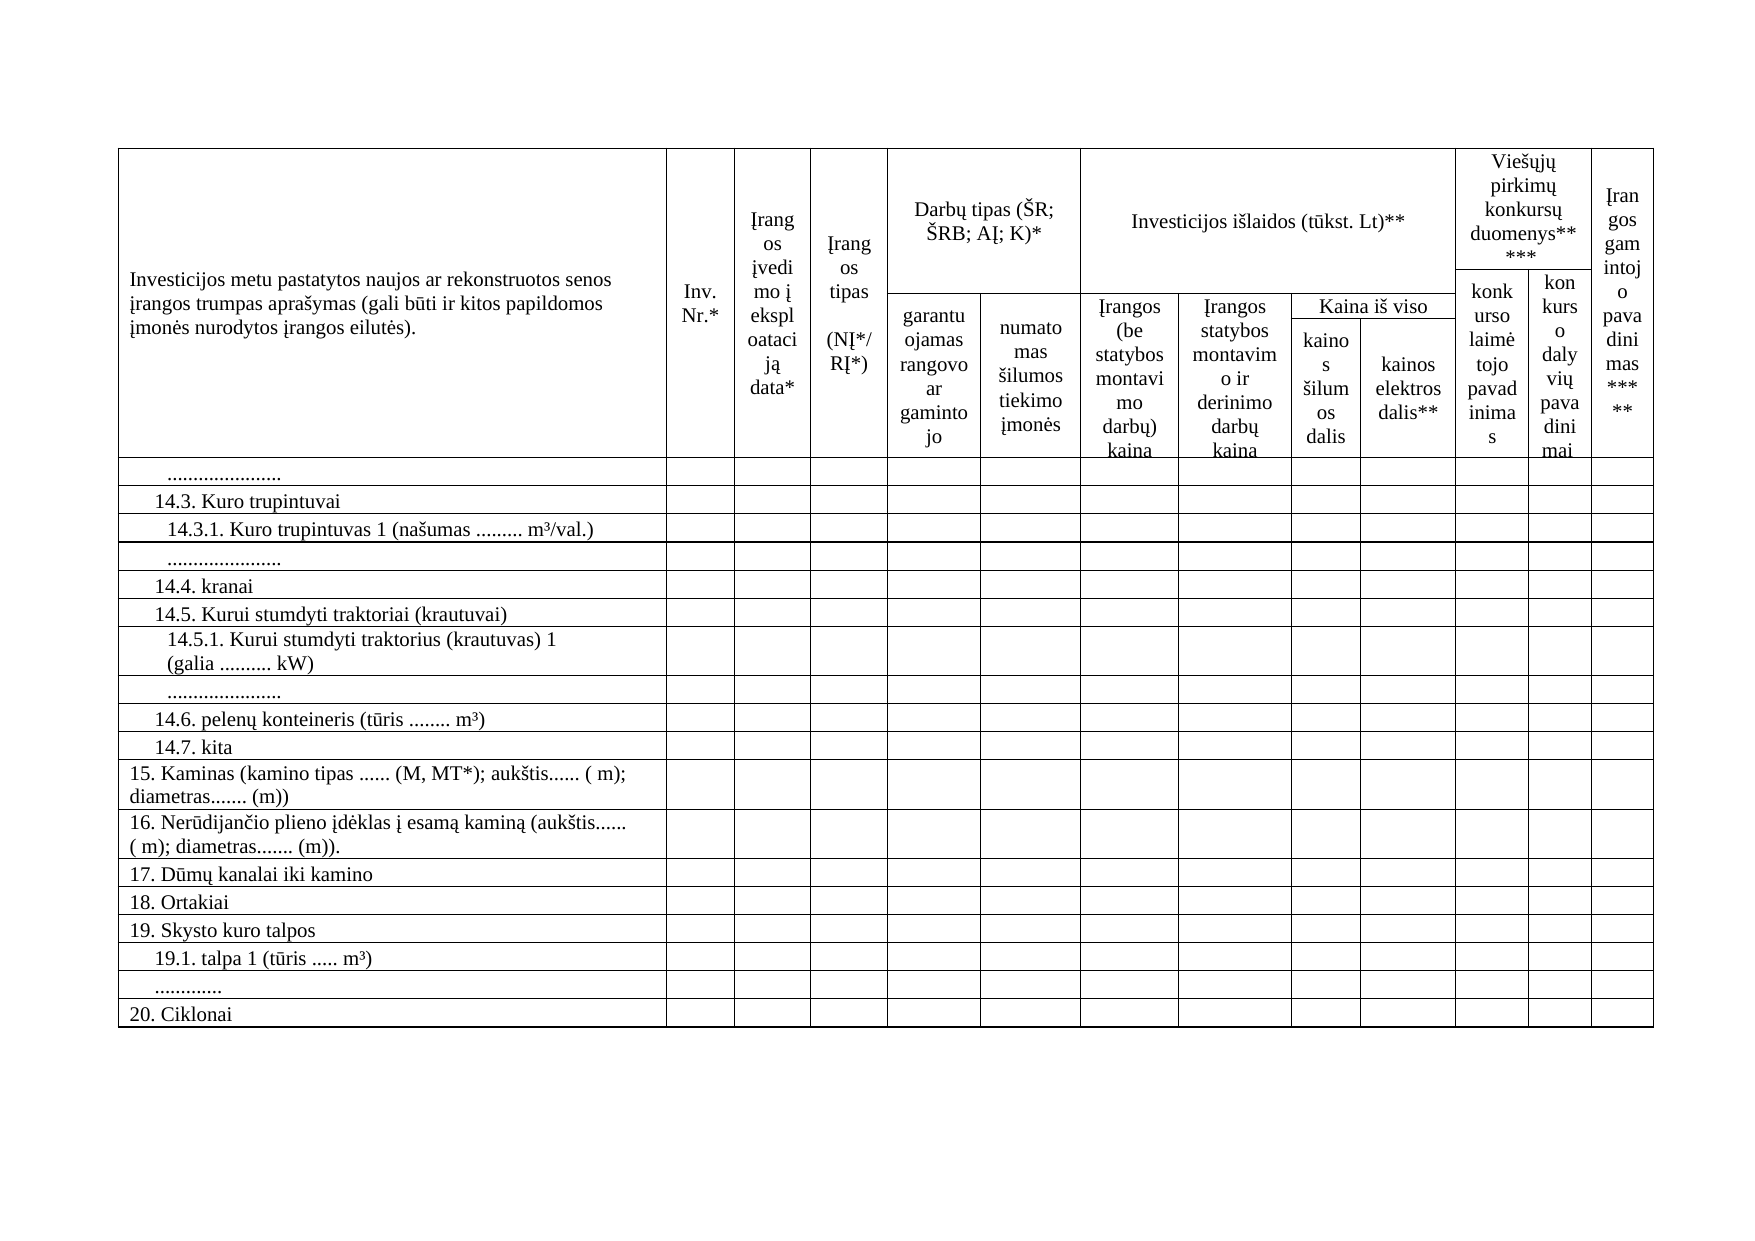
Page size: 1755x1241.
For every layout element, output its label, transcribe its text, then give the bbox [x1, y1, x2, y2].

table_cell [1529, 943, 1591, 970]
table_cell [888, 915, 980, 942]
table_cell [1456, 676, 1528, 703]
table_cell [735, 627, 810, 675]
table_cell [1456, 571, 1528, 598]
table_cell [1179, 915, 1291, 942]
table_cell [1292, 486, 1360, 513]
table_cell [735, 810, 810, 858]
table_cell [1529, 486, 1591, 513]
table_cell [811, 458, 887, 485]
table_cell [1179, 760, 1291, 808]
table_cell [1292, 514, 1360, 541]
table_cell [1292, 915, 1360, 942]
table_cell [1361, 971, 1455, 998]
table_cell [1361, 732, 1455, 759]
table_cell [981, 458, 1080, 485]
table_cell [1361, 915, 1455, 942]
table_cell [981, 732, 1080, 759]
table_cell [1081, 486, 1178, 513]
table_cell [1292, 458, 1360, 485]
table_cell [981, 676, 1080, 703]
table_cell [1179, 971, 1291, 998]
table_cell 14.3. Kuro trupintuvai [119, 486, 666, 513]
table_cell [1361, 599, 1455, 626]
table_cell [1292, 943, 1360, 970]
table_cell garantuojamas rangovo ar gamintojo [888, 294, 980, 457]
table_cell [1529, 458, 1591, 485]
table_cell [811, 810, 887, 858]
table_cell [1456, 915, 1528, 942]
table_cell [735, 999, 810, 1026]
table_cell [667, 810, 734, 858]
table_cell ...................... [119, 458, 666, 485]
table_cell [1592, 810, 1653, 858]
table_cell [811, 915, 887, 942]
table_cell [1456, 599, 1528, 626]
table_cell [1592, 486, 1653, 513]
table_cell [811, 887, 887, 914]
table_cell [1456, 543, 1528, 569]
table_cell 14.3.1. Kuro trupintuvas 1 (našumas ......... m³/val.) [119, 514, 666, 541]
table_cell [888, 810, 980, 858]
table_cell [1179, 859, 1291, 886]
table_cell [1081, 971, 1178, 998]
table_cell [888, 732, 980, 759]
table_cell [888, 599, 980, 626]
table_cell [1081, 760, 1178, 808]
table_cell [888, 571, 980, 598]
table_cell [1292, 887, 1360, 914]
table_cell [1179, 543, 1291, 569]
table_cell [735, 760, 810, 808]
table_cell [811, 486, 887, 513]
table_cell [667, 627, 734, 675]
table_header Darbų tipas (ŠR; ŠRB; AĮ; K)* [888, 149, 1080, 293]
table_cell [981, 571, 1080, 598]
table_cell ............. [119, 971, 666, 998]
table_cell [1179, 887, 1291, 914]
table_cell [888, 971, 980, 998]
table_cell [1456, 486, 1528, 513]
table_cell [667, 887, 734, 914]
table_cell [981, 971, 1080, 998]
table_cell [1179, 514, 1291, 541]
table_cell konkurso dalyvių pavadinimai [1529, 270, 1591, 457]
table_cell [1456, 859, 1528, 886]
table_cell [1179, 486, 1291, 513]
table_cell [1529, 732, 1591, 759]
table_cell [888, 859, 980, 886]
table_cell [735, 514, 810, 541]
table_cell 14.5.1. Kurui stumdyti traktorius (krautuvas) 1 (galia .......... kW) [119, 627, 666, 675]
table_cell [1292, 971, 1360, 998]
table_cell [1592, 971, 1653, 998]
table_cell [1361, 704, 1455, 731]
table_cell [888, 887, 980, 914]
table_cell [1292, 627, 1360, 675]
table_cell [735, 732, 810, 759]
table_cell [888, 627, 980, 675]
table_cell [888, 999, 980, 1026]
table_header Viešųjų pirkimų konkursų duomenys***** [1456, 149, 1591, 269]
table_cell [1179, 458, 1291, 485]
table_cell [811, 514, 887, 541]
table_cell [667, 571, 734, 598]
table_cell [888, 676, 980, 703]
table_cell [1292, 859, 1360, 886]
table_cell [1081, 676, 1178, 703]
table_cell 19.1. talpa 1 (tūris ..... m³) [119, 943, 666, 970]
table_cell [1592, 915, 1653, 942]
table_cell [1081, 887, 1178, 914]
table_header Investicijos išlaidos (tūkst. Lt)** [1081, 149, 1455, 293]
table_cell [888, 458, 980, 485]
table_cell [1179, 571, 1291, 598]
table_cell [1456, 943, 1528, 970]
table_cell [1592, 887, 1653, 914]
table_cell [735, 859, 810, 886]
table_cell [1292, 732, 1360, 759]
table_cell [667, 732, 734, 759]
table_cell [888, 514, 980, 541]
table_cell [1292, 760, 1360, 808]
table_cell kainos elektros dalis** [1361, 319, 1455, 457]
table_cell [1081, 514, 1178, 541]
table_cell [981, 915, 1080, 942]
table_cell [1529, 999, 1591, 1026]
table_cell 14.7. kita [119, 732, 666, 759]
table_cell [1529, 676, 1591, 703]
table_cell [1456, 704, 1528, 731]
table_cell [1456, 627, 1528, 675]
table_cell [735, 571, 810, 598]
table_cell [1179, 627, 1291, 675]
table_cell Įrangos statybos montavimo ir derinimo darbų kaina [1179, 294, 1291, 457]
table_cell [981, 486, 1080, 513]
table_cell [1529, 859, 1591, 886]
table_cell [811, 943, 887, 970]
table_cell [811, 571, 887, 598]
table_cell [735, 543, 810, 569]
table_cell [1292, 999, 1360, 1026]
table_cell [1292, 571, 1360, 598]
table_cell [667, 943, 734, 970]
table_cell [1361, 999, 1455, 1026]
table_cell [1529, 543, 1591, 569]
table_cell [1179, 810, 1291, 858]
table_cell [1081, 859, 1178, 886]
table_cell [1292, 810, 1360, 858]
table_cell [1081, 732, 1178, 759]
table_cell [1179, 704, 1291, 731]
table_cell [1592, 599, 1653, 626]
table_cell [1592, 514, 1653, 541]
table_cell [1456, 887, 1528, 914]
table_cell [981, 859, 1080, 886]
table_cell ...................... [119, 676, 666, 703]
table_cell [1529, 915, 1591, 942]
table_cell [735, 943, 810, 970]
table_cell [1361, 943, 1455, 970]
table_cell [1456, 971, 1528, 998]
table_cell [1179, 732, 1291, 759]
table_cell [735, 599, 810, 626]
table_cell [1592, 732, 1653, 759]
table_cell [1292, 704, 1360, 731]
table_cell 14.4. kranai [119, 571, 666, 598]
table_cell [1456, 810, 1528, 858]
table_cell [1592, 458, 1653, 485]
table_cell [1529, 571, 1591, 598]
table_cell [1456, 999, 1528, 1026]
table_cell 14.5. Kurui stumdyti traktoriai (krautuvai) [119, 599, 666, 626]
table_cell [1361, 810, 1455, 858]
table_cell [1361, 543, 1455, 569]
table_cell 17. Dūmų kanalai iki kamino [119, 859, 666, 886]
table_cell [981, 810, 1080, 858]
table_cell [1081, 810, 1178, 858]
table_cell [735, 971, 810, 998]
table_header Inv. Nr.* [667, 149, 734, 457]
table_header Įrangos įvedimo į eksploataciją data* [735, 149, 810, 457]
table_cell [1361, 458, 1455, 485]
table_cell [811, 760, 887, 808]
table_cell [735, 486, 810, 513]
table_cell [1361, 760, 1455, 808]
table_cell [1081, 915, 1178, 942]
table_cell [981, 704, 1080, 731]
table_cell [667, 599, 734, 626]
table_cell [1179, 676, 1291, 703]
table_cell [1361, 859, 1455, 886]
table_cell [735, 887, 810, 914]
table_cell [1081, 627, 1178, 675]
table_cell [1361, 486, 1455, 513]
table_cell [667, 676, 734, 703]
table_cell 19. Skysto kuro talpos [119, 915, 666, 942]
table_cell [1529, 514, 1591, 541]
table_cell [1292, 676, 1360, 703]
table_cell 20. Ciklonai [119, 999, 666, 1026]
table_cell [1361, 627, 1455, 675]
table_cell [1592, 704, 1653, 731]
table_cell Įrangos (be statybos montavimo darbų) kaina [1081, 294, 1178, 457]
table_cell [981, 543, 1080, 569]
table_cell [1529, 599, 1591, 626]
table_cell Kaina iš viso [1292, 294, 1455, 318]
table_cell [981, 599, 1080, 626]
table_cell [981, 760, 1080, 808]
table_cell [1361, 514, 1455, 541]
table_cell numatomas šilumos tiekimo įmonės [981, 294, 1080, 457]
table_cell [667, 999, 734, 1026]
table_cell [1592, 676, 1653, 703]
table_header Įrangos gamintojo pavadinimas ***** [1592, 149, 1653, 457]
table_cell 18. Ortakiai [119, 887, 666, 914]
table_cell [888, 704, 980, 731]
table_cell 16. Nerūdijančio plieno įdėklas į esamą kaminą (aukštis...... ( m); diametras....... (m)). [119, 810, 666, 858]
table_cell [1081, 571, 1178, 598]
table_cell [1529, 971, 1591, 998]
table_cell [1529, 760, 1591, 808]
table_cell [667, 543, 734, 569]
table_cell [735, 915, 810, 942]
table_cell [811, 971, 887, 998]
table_cell [1361, 887, 1455, 914]
table_cell [735, 704, 810, 731]
table_cell [1081, 543, 1178, 569]
table_cell [1292, 599, 1360, 626]
table_cell [1179, 599, 1291, 626]
table_cell [1081, 943, 1178, 970]
table_cell [1592, 760, 1653, 808]
table_cell 14.6. pelenų konteineris (tūris ........ m³) [119, 704, 666, 731]
table_cell [811, 676, 887, 703]
table_cell [667, 760, 734, 808]
table_cell [1592, 859, 1653, 886]
table_cell [667, 859, 734, 886]
table_cell [811, 704, 887, 731]
table_cell [811, 859, 887, 886]
table_cell kainos šilumos dalis [1292, 319, 1360, 457]
table_cell [981, 887, 1080, 914]
table_cell [1456, 514, 1528, 541]
table_cell [811, 543, 887, 569]
table_cell 15. Kaminas (kamino tipas ...... (M, MT*); aukštis...... ( m); diametras....... (m)) [119, 760, 666, 808]
table_cell [888, 543, 980, 569]
table_cell [1179, 943, 1291, 970]
table_header Investicijos metu pastatytos naujos ar rekonstruotos senos įrangos trumpas aprašymas (gali būti ir kitos papildomos įmonės nurodytos įrangos eilutės). [119, 149, 666, 457]
table_cell [888, 760, 980, 808]
table_cell [981, 999, 1080, 1026]
table_cell [1292, 543, 1360, 569]
table_cell [667, 915, 734, 942]
table_cell [1529, 810, 1591, 858]
table_cell [811, 732, 887, 759]
table_cell [1456, 760, 1528, 808]
table_cell [811, 627, 887, 675]
table_cell [1592, 999, 1653, 1026]
table_cell [1081, 458, 1178, 485]
table_cell [1592, 571, 1653, 598]
table_cell [1529, 704, 1591, 731]
table_cell [735, 676, 810, 703]
table_cell [1592, 627, 1653, 675]
table_cell [667, 514, 734, 541]
table_cell [981, 943, 1080, 970]
table_cell [1081, 704, 1178, 731]
table_cell [1592, 943, 1653, 970]
table_cell [667, 704, 734, 731]
table_cell [811, 599, 887, 626]
table_cell [1529, 887, 1591, 914]
table_cell [1456, 458, 1528, 485]
table_cell [1361, 571, 1455, 598]
table_header Įrangos tipas (NĮ*/ RĮ*) [811, 149, 887, 457]
table_cell [1081, 999, 1178, 1026]
table_cell [1361, 676, 1455, 703]
table_cell [1456, 732, 1528, 759]
table_cell [667, 971, 734, 998]
table_cell [811, 999, 887, 1026]
table_cell [1081, 599, 1178, 626]
table_cell ...................... [119, 543, 666, 569]
table_cell [667, 486, 734, 513]
table_cell [888, 486, 980, 513]
table_cell [667, 458, 734, 485]
table_cell [981, 514, 1080, 541]
table_cell [981, 627, 1080, 675]
table_cell [735, 458, 810, 485]
table_cell [1529, 627, 1591, 675]
table_cell [1179, 999, 1291, 1026]
table_cell [1592, 543, 1653, 569]
table_cell konkurso laimėtojo pavadinimas [1456, 270, 1528, 457]
table_cell [888, 943, 980, 970]
